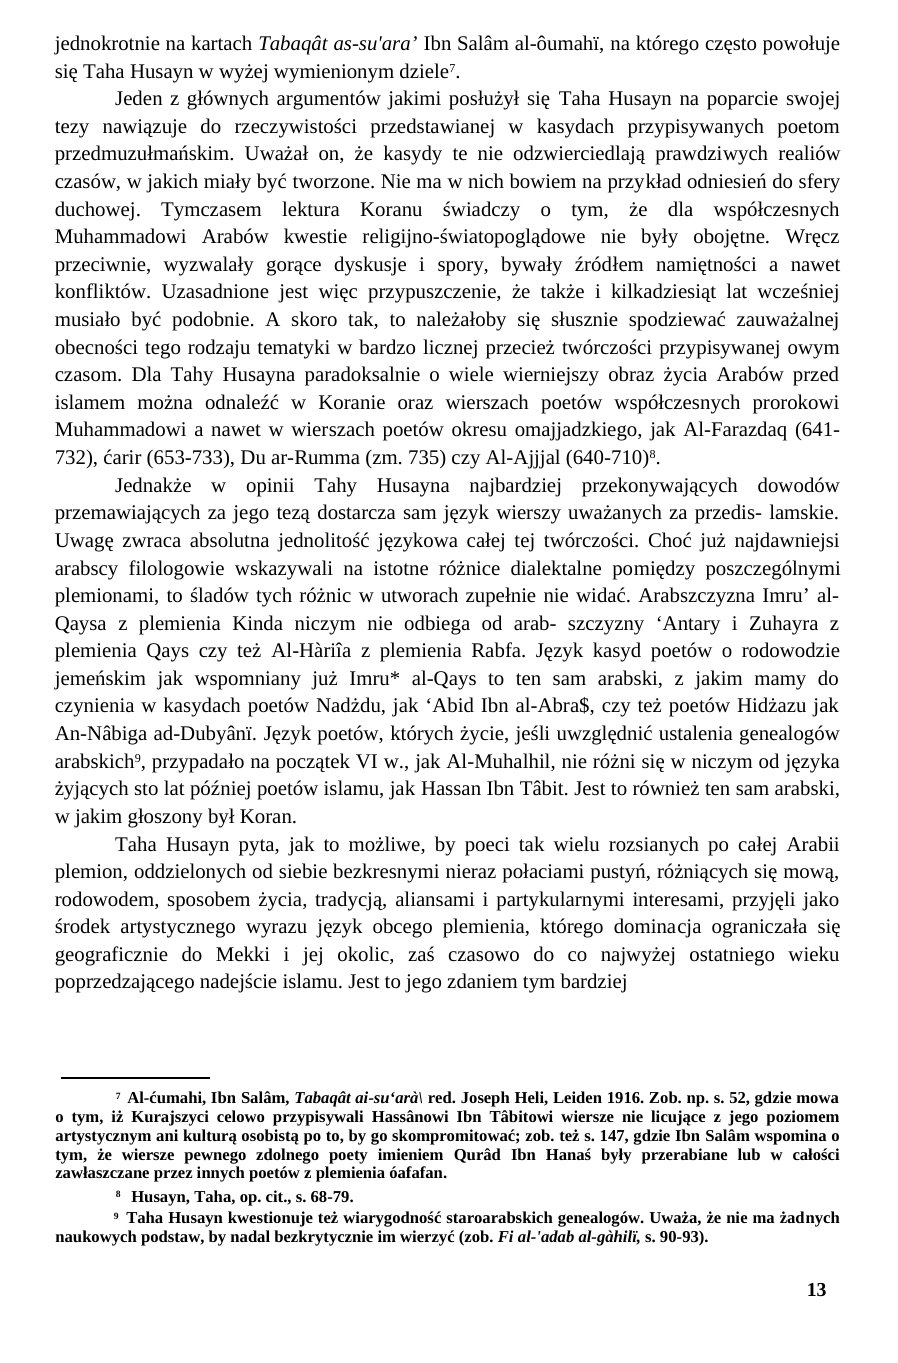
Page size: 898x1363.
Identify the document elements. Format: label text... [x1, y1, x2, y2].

text 13 [807, 1277, 831, 1300]
text Taha Husayn pyta, jak to możliwe, by poeci tak wielu rozsianych po całej Arabii plemion, oddzielonych od siebie bezkresnymi nieraz połaciami pustyń, różniących się mową, rodowodem, sposobem życia, tradycją, aliansami i partykularnymi interesami, przyjęli jako środek artystycznego wyrazu język obcego plemienia, którego domina­cja ograniczała się geograficznie do Mekki i jej okolic, zaś czasowo do co najwyżej ostatniego wieku poprzedzającego nadejście islamu. Jest to jego zdaniem tym bardziej [54, 831, 841, 993]
text jednokrotnie na kartach Tabaqât as-su'ara’ Ibn Salâm al-ôumahï, na którego często powołuje się Taha Husayn w wyżej wymienionym dziele7. [54, 31, 841, 83]
text 9 Taha Husayn kwestionuje też wiarygodność staroarabskich genealogów. Uważa, że nie ma żad­nych naukowych podstaw, by nadal bezkrytycznie im wierzyć (zob. Fi al-'adab al-gàhilï, s. 90-93). [55, 1209, 839, 1246]
text Jednakże w opinii Tahy Husayna najbardziej przekonywających dowodów przemawiających za jego tezą dostarcza sam język wierszy uważanych za przedis- lamskie. Uwagę zwraca absolutna jednolitość językowa całej tej twórczości. Choć już najdawniejsi arabscy filologowie wskazywali na istotne różnice dialektalne po­między poszczególnymi plemionami, to śladów tych różnic w utworach zupełnie nie widać. Arabszczyzna Imru’ al-Qaysa z plemienia Kinda niczym nie odbiega od arab- szczyzny ‘Antary i Zuhayra z plemienia Qays czy też Al-Hàriîa z plemienia Rabfa. Język kasyd poetów o rodowodzie jemeńskim jak wspomniany już Imru* al-Qays to ten sam arabski, z jakim mamy do czynienia w kasydach poetów Nadżdu, jak ‘Abid Ibn al-Abra$, czy też poetów Hidżazu jak An-Nâbiga ad-Dubyânï. Język poetów, których życie, jeśli uwzględnić ustalenia genealogów arabskich9, przypadało na po­czątek VI w., jak Al-Muhalhil, nie różni się w niczym od języka żyjących sto lat póź­niej poetów islamu, jak Hassan Ibn Tâbit. Jest to również ten sam arabski, w jakim głoszony był Koran. [54, 473, 841, 828]
text Jeden z głównych argumentów jakimi posłużył się Taha Husayn na poparcie swojej tezy nawiązuje do rzeczywistości przedstawianej w kasydach przypisywanych poetom przedmuzułmańskim. Uważał on, że kasydy te nie odzwierciedlają prawdzi­wych realiów czasów, w jakich miały być tworzone. Nie ma w nich bowiem na przy­kład odniesień do sfery duchowej. Tymczasem lektura Koranu świadczy o tym, że dla współczesnych Muhammadowi Arabów kwestie religijno-światopoglądowe nie były obojętne. Wręcz przeciwnie, wyzwalały gorące dyskusje i spory, bywały źród­łem namiętności a nawet konfliktów. Uzasadnione jest więc przypuszczenie, że także i kilkadziesiąt lat wcześniej musiało być podobnie. A skoro tak, to należałoby się słusznie spodziewać zauważalnej obecności tego rodzaju tematyki w bardzo licznej przecież twórczości przypisywanej owym czasom. Dla Tahy Husayna paradoksalnie o wiele wierniejszy obraz życia Arabów przed islamem można odnaleźć w Koranie oraz wierszach poetów współczesnych prorokowi Muhammadowi a nawet w wier­szach poetów okresu omajjadzkiego, jak Al-Farazdaq (641-732), ćarir (653-733), Du ar-Rumma (zm. 735) czy Al-Ajjjal (640-710)8. [54, 86, 841, 469]
text 7 Al-ćumahi, Ibn Salâm, Tabaqât ai-su‘arà\ red. Joseph Heli, Leiden 1916. Zob. np. s. 52, gdzie mowa o tym, iż Kurajszyci celowo przypisywali Hassânowi Ibn Tâbitowi wiersze nie licujące z jego poziomem artystycznym ani kulturą osobistą po to, by go skompromitować; zob. też s. 147, gdzie Ibn Salâm wspomina o tym, że wiersze pewnego zdolnego poety imieniem Qurâd Ibn Hanaś były prze­rabiane lub w całości zawłaszczane przez innych poetów z plemienia óafafan. [55, 1089, 839, 1182]
text 8 Husayn, Taha, op. cit., s. 68-79. [55, 1187, 839, 1206]
